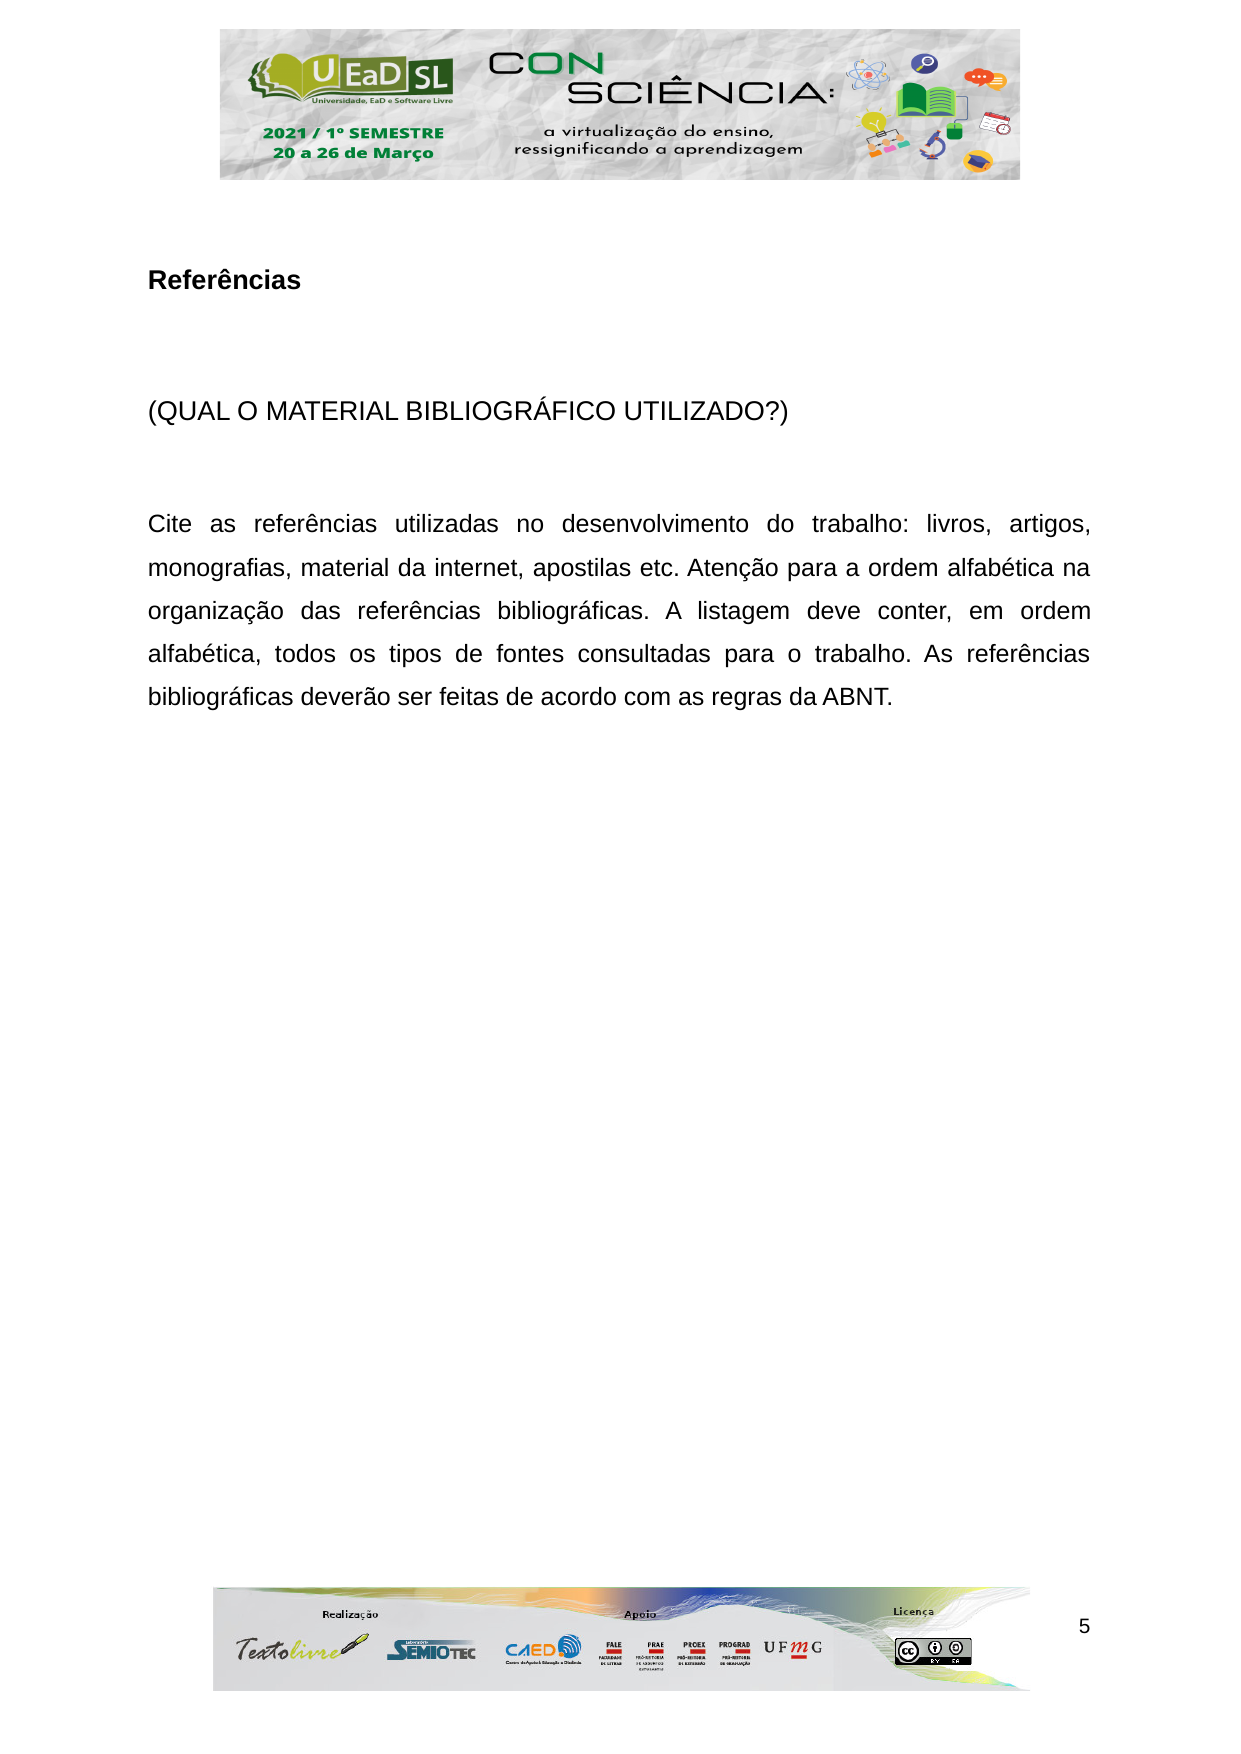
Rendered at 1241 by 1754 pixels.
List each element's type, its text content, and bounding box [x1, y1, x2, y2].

picture [210, 1586, 1031, 1691]
text Cite as referências utilizadas no desenvolvimento do trabalho: livros, artigos, monografias, material da internet, apostilas etc. Atenção para a ordem alfabética na organização das referências bibliográficas. A listagem deve conter, em ordem alfabética, todos os tipos de fontes consultadas para o trabalho. As referências bibliográficas deverão ser feitas de acordo com as regras da ABNT. [148, 509, 1092, 711]
picture [219, 29, 1021, 180]
text (QUAL O MATERIAL BIBLIOGRÁFICO UTILIZADO?) [148, 394, 1092, 426]
text Referências [148, 264, 1092, 295]
